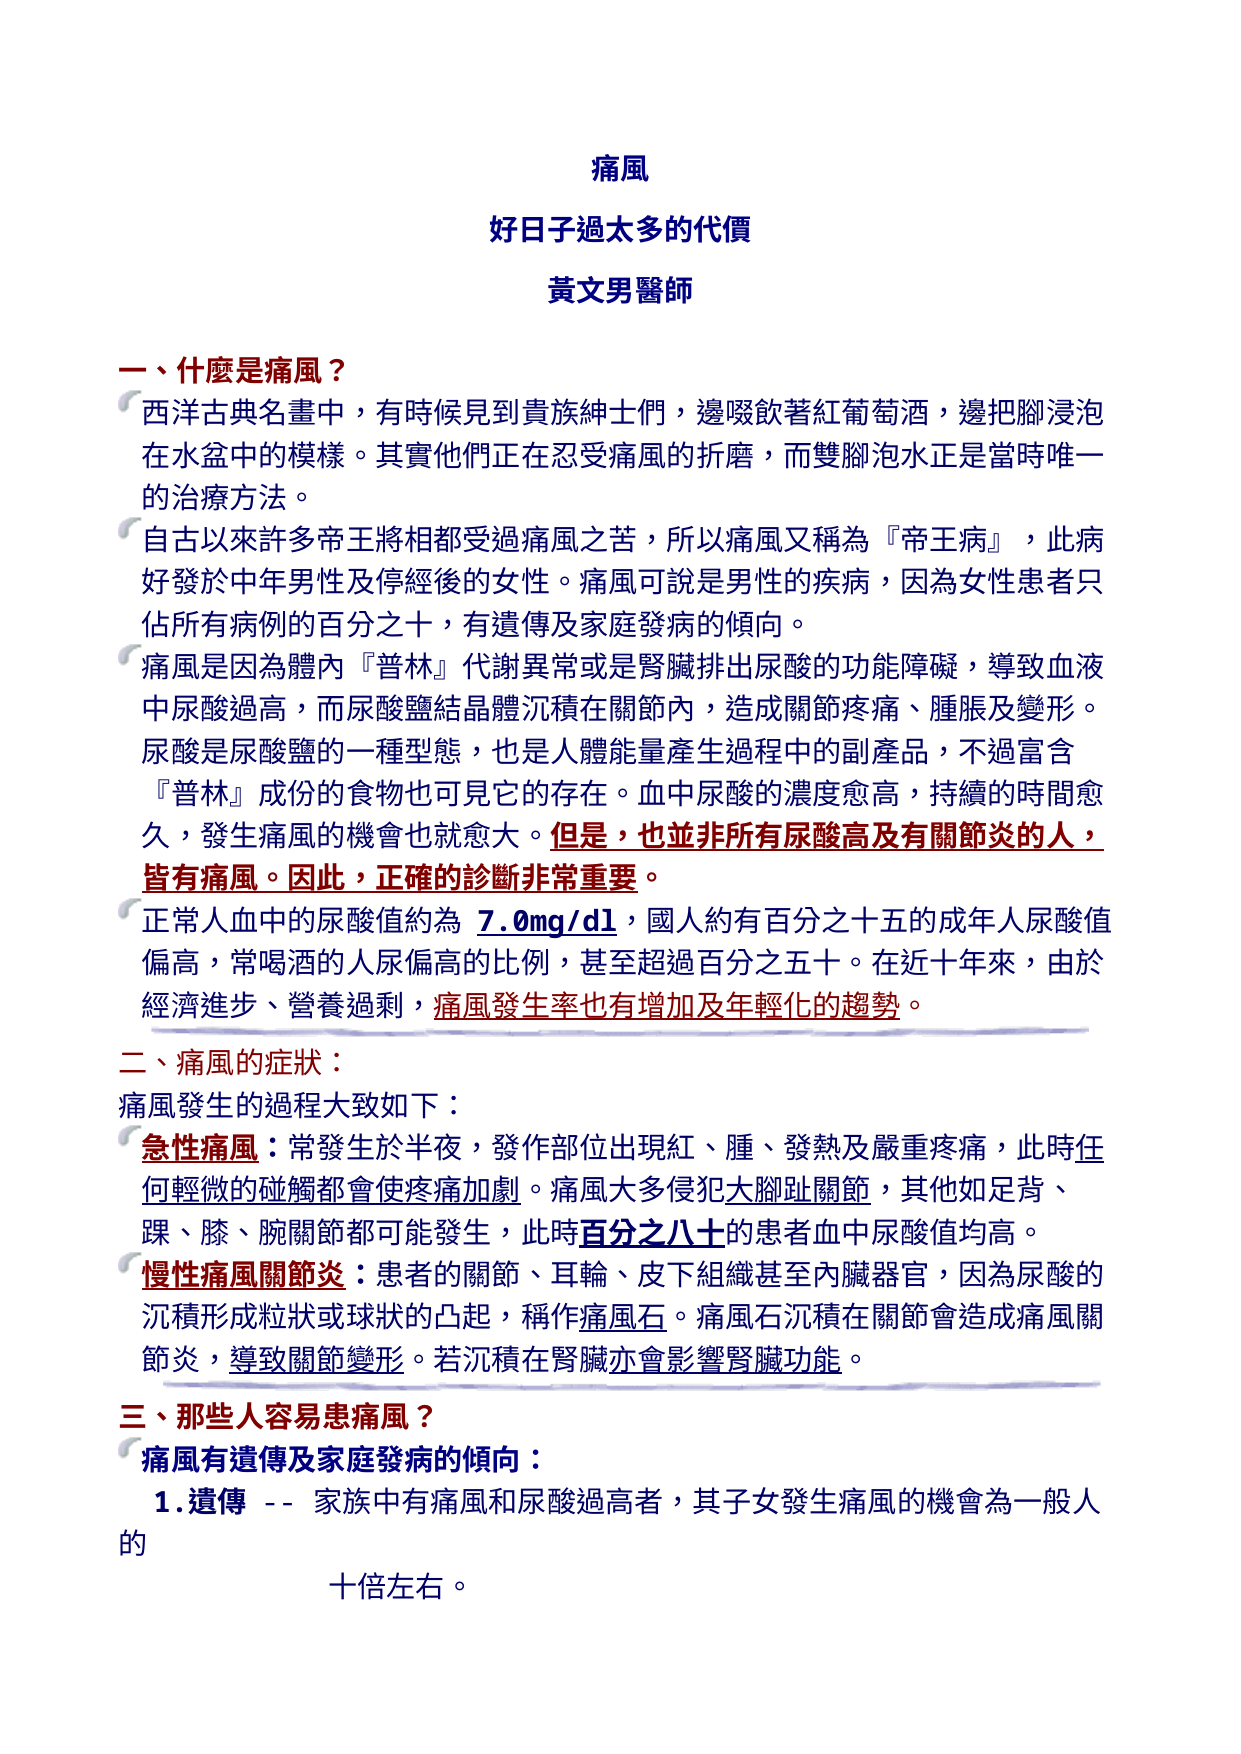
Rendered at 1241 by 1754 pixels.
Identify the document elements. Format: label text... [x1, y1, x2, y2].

text 一、什麼是痛風？ [118, 348, 1122, 390]
text 1.遺傳 -- 家族中有痛風和尿酸過高者，其子女發生痛風的機會為一般人的 [118, 1478, 1122, 1563]
table_header 急性痛風：常發生於半夜，發作部位出現紅、腫、發熱及嚴重疼痛，此時任何輕微的碰觸都會使疼痛加劇。痛風大多侵犯大腳趾關節，其他如足背、踝、膝、腕關節都可能發生，此時百分之八十的患者血中尿酸值均高。 [142, 1125, 1122, 1251]
table_header [118, 1436, 142, 1446]
table_header [118, 1129, 142, 1251]
text 痛風 [118, 146, 1122, 188]
table_cell [118, 517, 128, 527]
table_header 西洋古典名畫中，有時候見到貴族紳士們，邊啜飲著紅葡萄酒，邊把腳浸泡在水盆中的模樣。其實他們正在忍受痛風的折磨，而雙腳泡水正是當時唯一的治療方法。 [142, 390, 1122, 517]
table_header [118, 1441, 142, 1478]
table_cell [118, 648, 142, 897]
table_cell 自古以來許多帝王將相都受過痛風之苦，所以痛風又稱為『帝王病』，此病好發於中年男性及停經後的女性。痛風可說是男性的疾病，因為女性患者只佔所有病例的百分之十，有遺傳及家庭發病的傾向。 [142, 517, 1122, 644]
table_cell [118, 1256, 142, 1394]
text 二、痛風的症狀： [118, 1040, 1122, 1082]
table_cell 正常人血中的尿酸值約為 7.0mg/dl，國人約有百分之十五的成年人尿酸值偏高，常喝酒的人尿偏高的比例，甚至超過百分之五十。在近十年來，由於經濟進步、營養過剩，痛風發生率也有增加及年輕化的趨勢。 [142, 898, 1122, 1024]
table_cell [118, 902, 142, 1024]
table_cell 痛風是因為體內『普林』代謝異常或是腎臟排出尿酸的功能障礙，導致血液中尿酸過高，而尿酸鹽結晶體沉積在關節內，造成關節疼痛、腫脹及變形。尿酸是尿酸鹽的一種型態，也是人體能量產生過程中的副產品，不過富含『普林』成份的食物也可見它的存在。血中尿酸的濃度愈高，持續的時間愈久，發生痛風的機會也就愈大。但是，也並非所有尿酸高及有關節炎的人，皆有痛風。因此，正確的診斷非常重要。 [142, 644, 1122, 897]
table_header [118, 394, 142, 517]
text 三、那些人容易患痛風？ [118, 1394, 1122, 1436]
table_cell [118, 644, 128, 653]
table_cell [118, 521, 142, 644]
text 痛風發生的過程大致如下： [118, 1082, 1122, 1124]
table_header [118, 390, 128, 400]
table_cell 慢性痛風關節炎：患者的關節、耳輪、皮下組織甚至內臟器官，因為尿酸的沉積形成粒狀或球狀的凸起，稱作痛風石。痛風石沉積在關節會造成痛風關節炎，導致關節變形。若沉積在腎臟亦會影響腎臟功能。 [142, 1251, 1122, 1394]
text 好日子過太多的代價 [118, 207, 1122, 249]
table_header [118, 1125, 128, 1134]
table_cell [118, 1251, 142, 1261]
text 十倍左右。 [118, 1563, 1122, 1606]
table_header 痛風有遺傳及家庭發病的傾向： [142, 1436, 1122, 1478]
text 黃文男醫師 [118, 268, 1122, 310]
table_cell [118, 898, 128, 907]
